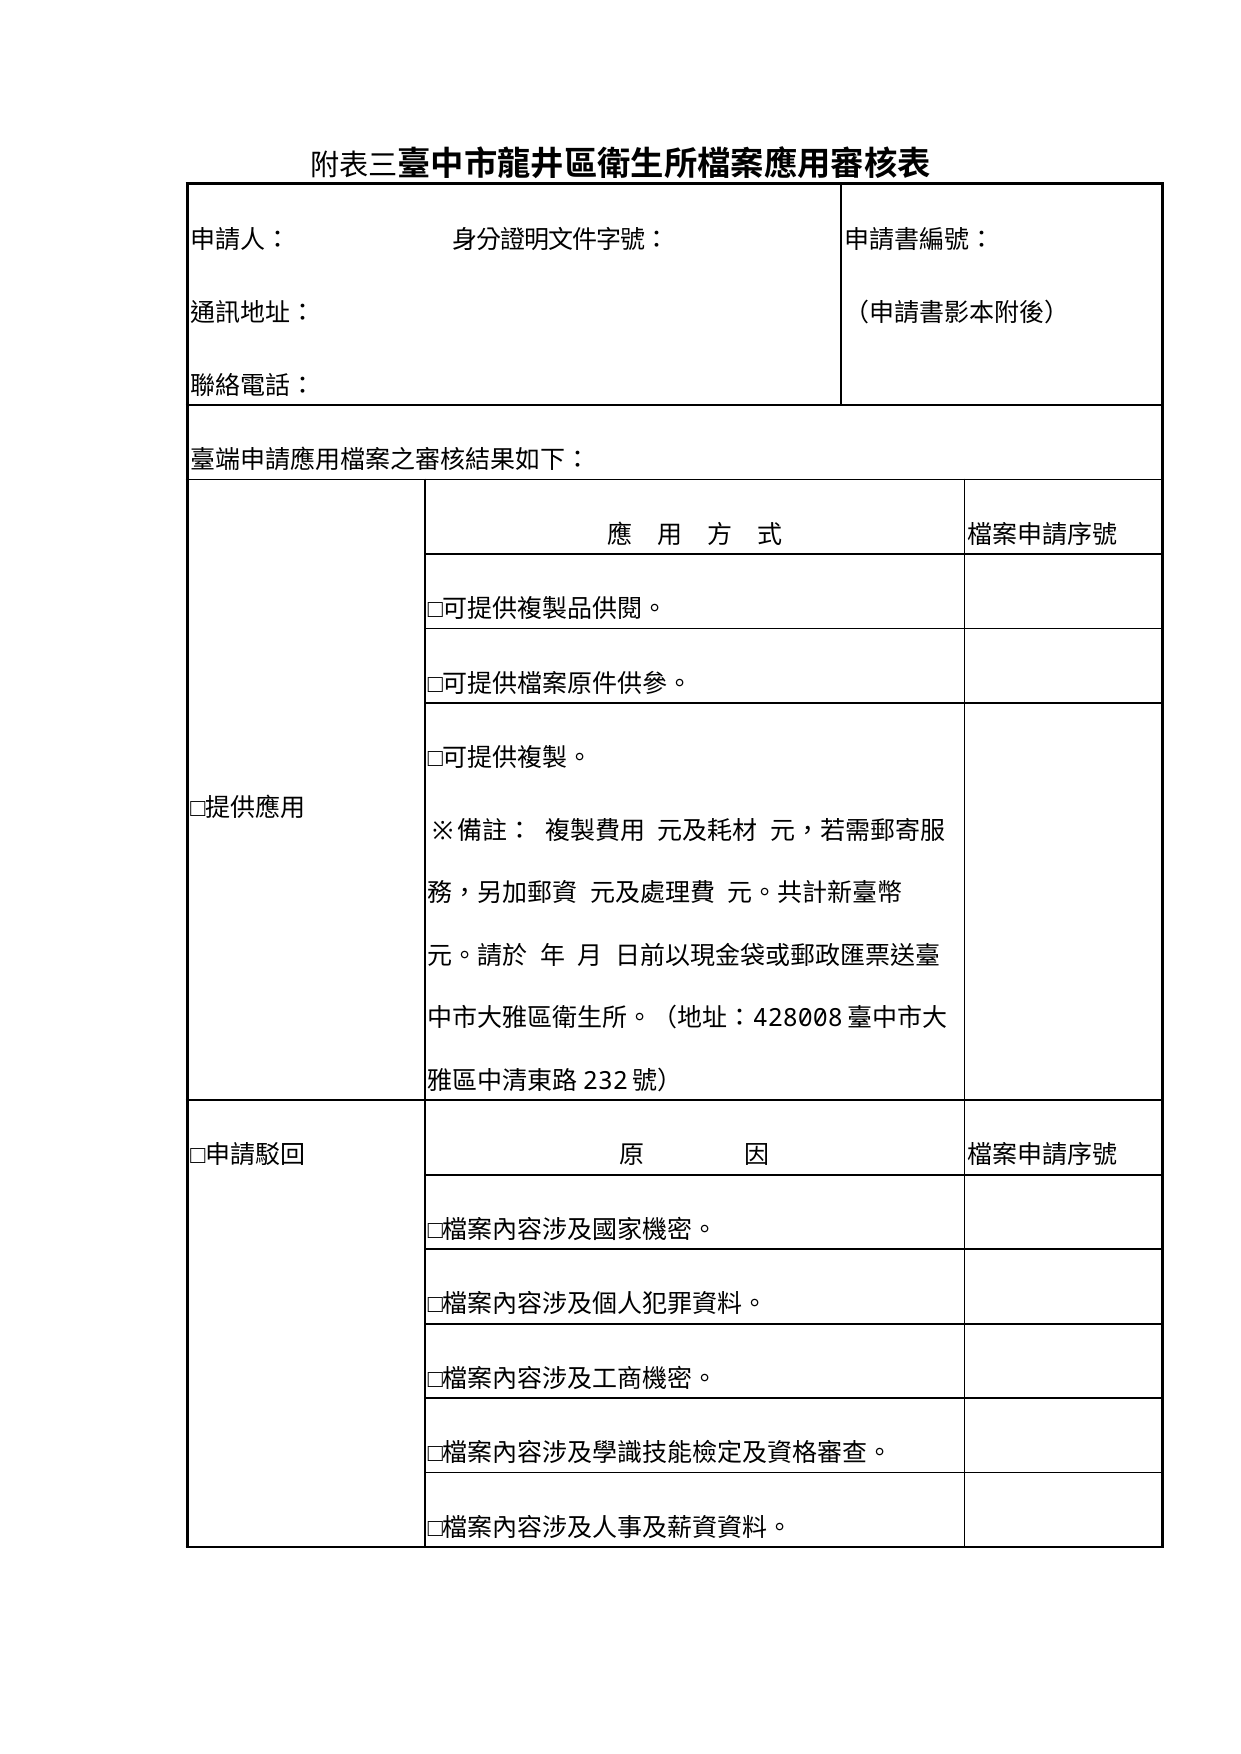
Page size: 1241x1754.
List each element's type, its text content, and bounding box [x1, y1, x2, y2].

table_cell [965, 1250, 1161, 1323]
table_cell 原 因 [426, 1101, 964, 1174]
table_cell 檔案申請序號 [965, 1101, 1161, 1174]
table_cell □檔案內容涉及國家機密。 [426, 1176, 964, 1248]
table_cell □申請駁回 [189, 1101, 424, 1546]
table_cell □提供應用 [189, 480, 424, 1099]
table_cell [965, 704, 1161, 1099]
table_cell [965, 1176, 1161, 1248]
table_header 申請人： 身分證明文件字號： 通訊地址： 聯絡電話： [189, 185, 840, 404]
text 附表三臺中市龍井區衛生所檔案應用審核表 [187, 120, 1053, 182]
table_cell □檔案內容涉及學識技能檢定及資格審查。 [426, 1399, 964, 1472]
table_cell □可提供複製。 ※備註： 複製費用 元及耗材 元，若需郵寄服務，另加郵資 元及處理費 元。共計新臺幣 元。請於 年 月 日前以現金袋或郵政匯票送臺中市大雅區衛生所。（地址：428008臺中市大雅區中清東路232號） [426, 704, 964, 1099]
table_cell 臺端申請應用檔案之審核結果如下： [189, 406, 1161, 478]
table_cell 檔案申請序號 [965, 480, 1161, 553]
table_cell □檔案內容涉及個人犯罪資料。 [426, 1250, 964, 1323]
table_cell [965, 1325, 1161, 1397]
table_cell □可提供複製品供閱。 [426, 555, 964, 627]
table_cell 應 用 方 式 [426, 480, 964, 553]
table_cell [965, 1473, 1161, 1546]
table_cell □檔案內容涉及人事及薪資資料。 [426, 1473, 964, 1546]
table_cell [965, 1399, 1161, 1472]
table_cell □可提供檔案原件供參。 [426, 629, 964, 702]
table_header 申請書編號： （申請書影本附後） [842, 185, 1161, 404]
table_cell [965, 555, 1161, 627]
table_cell □檔案內容涉及工商機密。 [426, 1325, 964, 1397]
table_cell [965, 629, 1161, 702]
